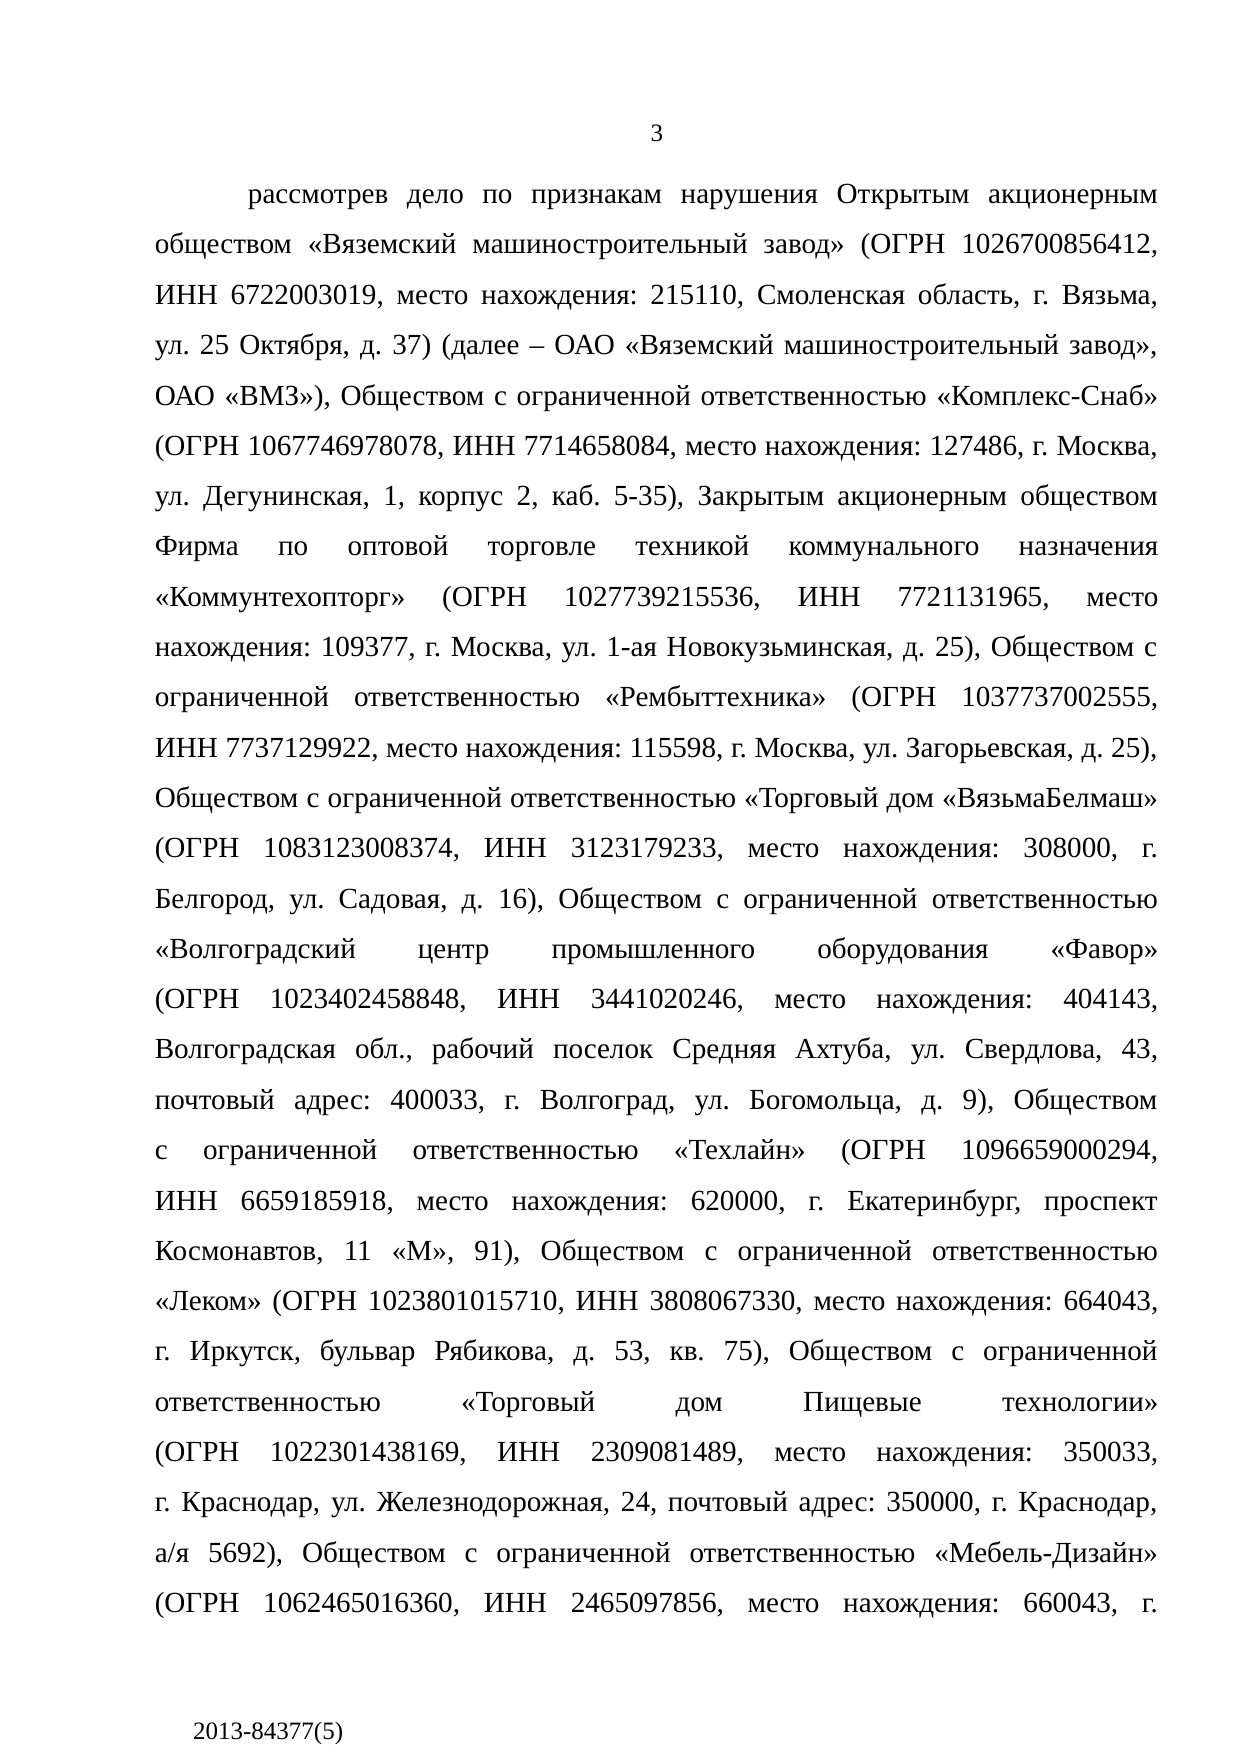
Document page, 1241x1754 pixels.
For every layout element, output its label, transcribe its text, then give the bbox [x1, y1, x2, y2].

text рассмотрев дело по признакам нарушения Открытым акционерным обществом «Вяземский машиностроительный завод» (ОГРН 1026700856412, ИНН 6722003019, место нахождения: 215110, Смоленская область, г. Вязьма, ул. 25 Октября, д. 37) (далее – ОАО «Вяземский машиностроительный завод», ОАО «ВМЗ»), Обществом с ограниченной ответственностью «Комплекс-Снаб» (ОГРН 1067746978078, ИНН 7714658084, место нахождения: 127486, г. Москва, ул. Дегунинская, 1, корпус 2, каб. 5-35), Закрытым акционерным обществом Фирма по оптовой торговле техникой коммунального назначения «Коммунтехопторг» (ОГРН 1027739215536, ИНН 7721131965, место нахождения: 109377, г. Москва, ул. 1-ая Новокузьминская, д. 25), Обществом с ограниченной ответственностью «Рембыттехника» (ОГРН 1037737002555, ИНН 7737129922, место нахождения: 115598, г. Москва, ул. Загорьевская, д. 25), Обществом с ограниченной ответственностью «Торговый дом «ВязьмаБелмаш» (ОГРН 1083123008374, ИНН 3123179233, место нахождения: 308000, г. Белгород, ул. Садовая, д. 16), Обществом с ограниченной ответственностью «Волгоградский центр промышленного оборудования «Фавор» (ОГРН 1023402458848, ИНН 3441020246, место нахождения: 404143, Волгоградская обл., рабочий поселок Средняя Ахтуба, ул. Свердлова, 43, почтовый адрес: 400033, г. Волгоград, ул. Богомольца, д. 9), Обществом с ограниченной ответственностью «Техлайн» (ОГРН 1096659000294, ИНН 6659185918, место нахождения: 620000, г. Екатеринбург, проспект Космонавтов, 11 «М», 91), Обществом с ограниченной ответственностью «Леком» (ОГРН 1023801015710, ИНН 3808067330, место нахождения: 664043, г. Иркутск, бульвар Рябикова, д. 53, кв. 75), Обществом с ограниченной ответственностью «Торговый дом Пищевые технологии» (ОГРН 1022301438169, ИНН 2309081489, место нахождения: 350033, г. Краснодар, ул. Железнодорожная, 24, почтовый адрес: 350000, г. Краснодар, а/я 5692), Обществом с ограниченной ответственностью «Мебель-Дизайн» (ОГРН 1062465016360, ИНН 2465097856, место нахождения: 660043, г. [154, 176, 1159, 1619]
